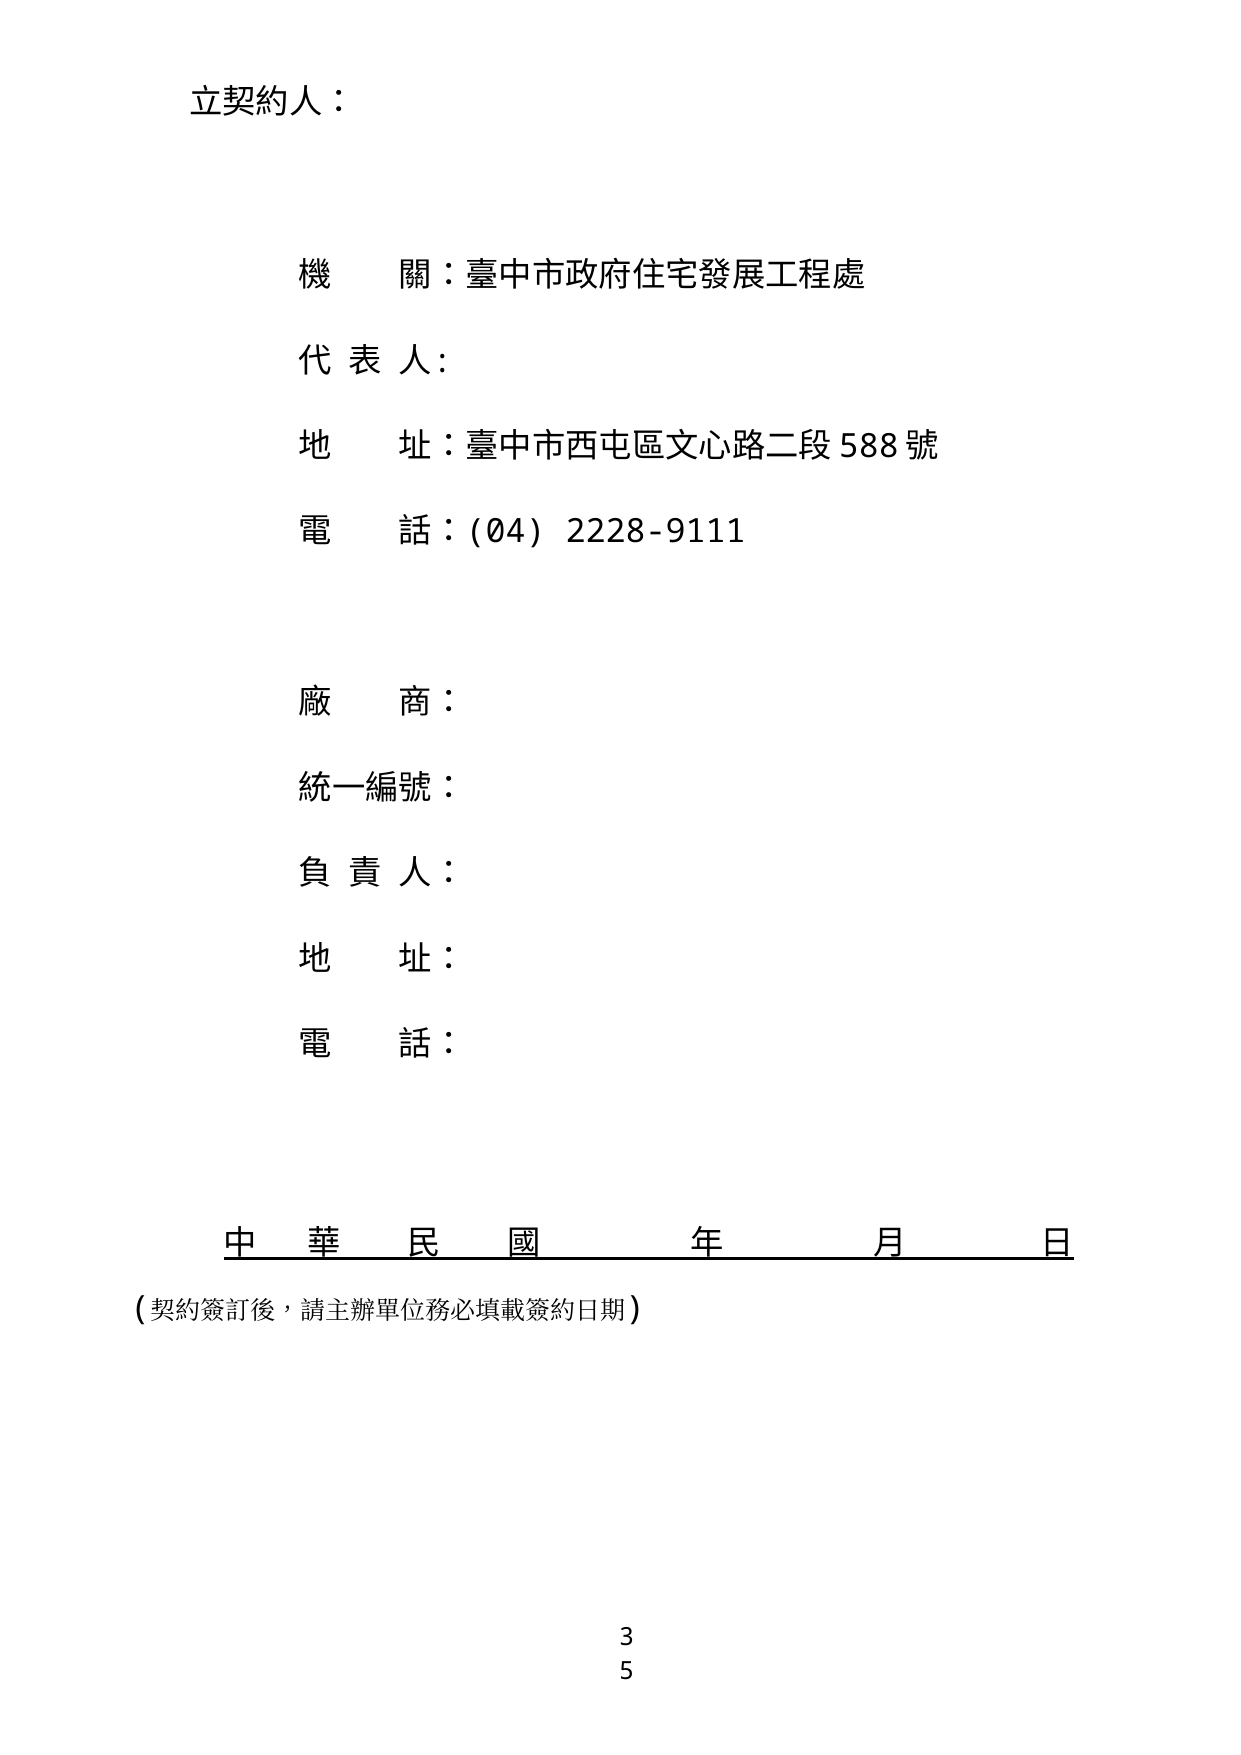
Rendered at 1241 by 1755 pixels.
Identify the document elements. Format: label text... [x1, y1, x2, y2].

text 電 話： [224, 997, 1110, 1070]
text 廠 商： [224, 655, 1110, 728]
text 地 址： [224, 912, 1110, 984]
text 電 話：(04) 2228-9111 [224, 484, 1110, 557]
text 立契約人： [130, 75, 1110, 123]
text 地 址：臺中市西屯區文心路二段588號 [224, 399, 1110, 472]
text 中 華 民 國 年 月 日 [224, 1216, 1110, 1264]
text (契約簽訂後，請主辦單位務必填載簽約日期) [130, 1284, 1110, 1329]
text 機 關：臺中市政府住宅發展工程處 [224, 228, 1110, 301]
text 負 責 人： [224, 826, 1110, 899]
text 統一編號： [224, 741, 1110, 814]
text 代 表 人: [224, 314, 1110, 387]
